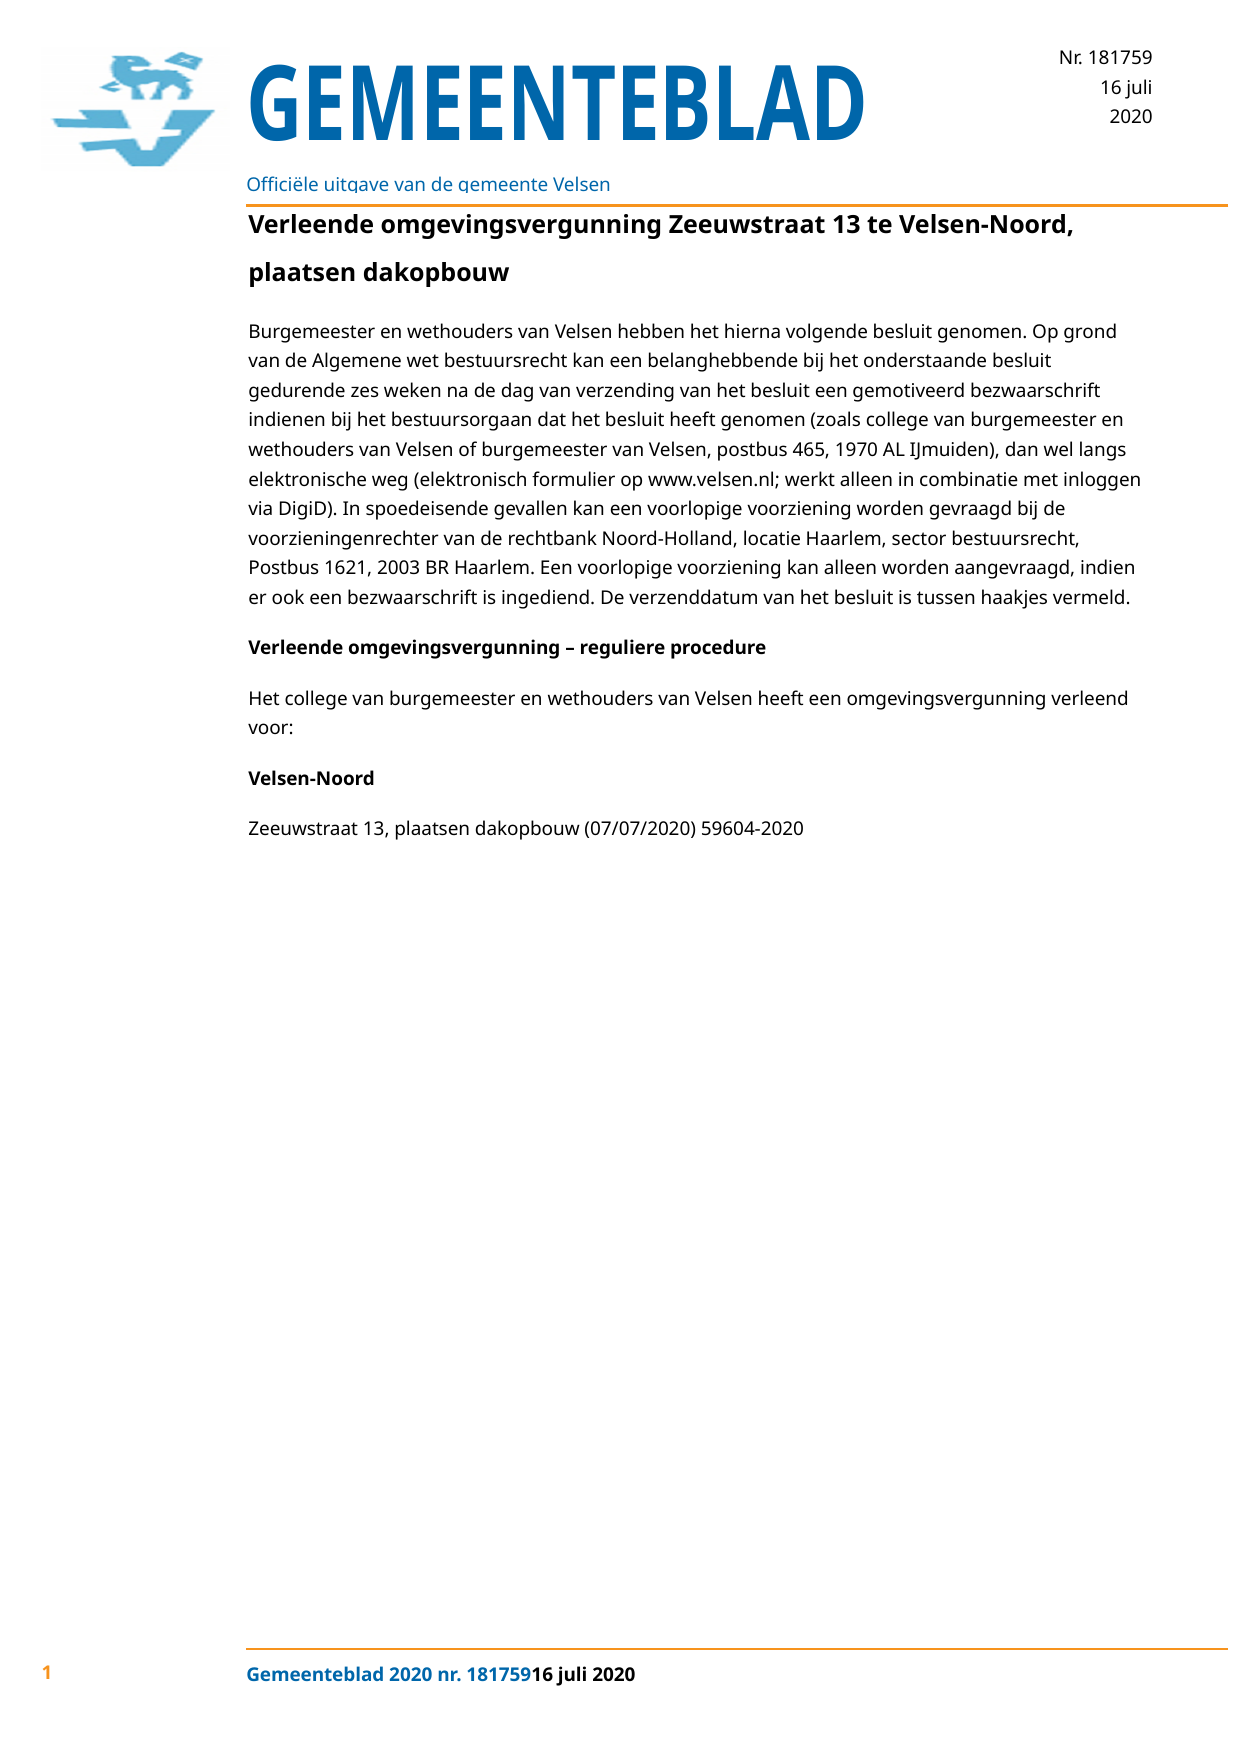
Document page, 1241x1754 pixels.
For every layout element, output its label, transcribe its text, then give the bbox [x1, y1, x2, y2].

text Het college van burgemeester en wethouders van Velsen heeft een omgevingsvergunning verleend voor: [248, 685, 1152, 740]
picture [41, 47, 231, 172]
text Verleende omgevingsvergunning Zeeuwstraat 13 te Velsen-Noord, plaatsen dakopbouw [248, 207, 1152, 288]
text Burgemeester en wethouders van Velsen hebben het hierna volgende besluit genomen. Op grond van de Algemene wet bestuursrecht kan een belanghebbende bij het onderstaande besluit gedurende zes weken na de dag van verzending van het besluit een gemotiveerd bezwaarschrift indienen bij het bestuursorgaan dat het besluit heeft genomen (zoals college van burgemeester en wethouders van Velsen of burgemeester van Velsen, postbus 465, 1970 AL IJmuiden), dan wel langs elektronische weg (elektronisch formulier op www.velsen.nl; werkt alleen in combinatie met inloggen via DigiD). In spoedeisende gevallen kan een voorlopige voorziening worden gevraagd bij de voorzieningenrechter van de rechtbank Noord-Holland, locatie Haarlem, sector bestuursrecht, Postbus 1621, 2003 BR Haarlem. Een voorlopige voorziening kan alleen worden aangevraagd, indien er ook een bezwaarschrift is ingediend. De verzenddatum van het besluit is tussen haakjes vermeld. [248, 318, 1152, 610]
text Velsen-Noord [248, 765, 1152, 791]
text Zeeuwstraat 13, plaatsen dakopbouw (07/07/2020) 59604-2020 [248, 815, 1152, 841]
text Verleende omgevingsvergunning – reguliere procedure [248, 634, 1152, 660]
